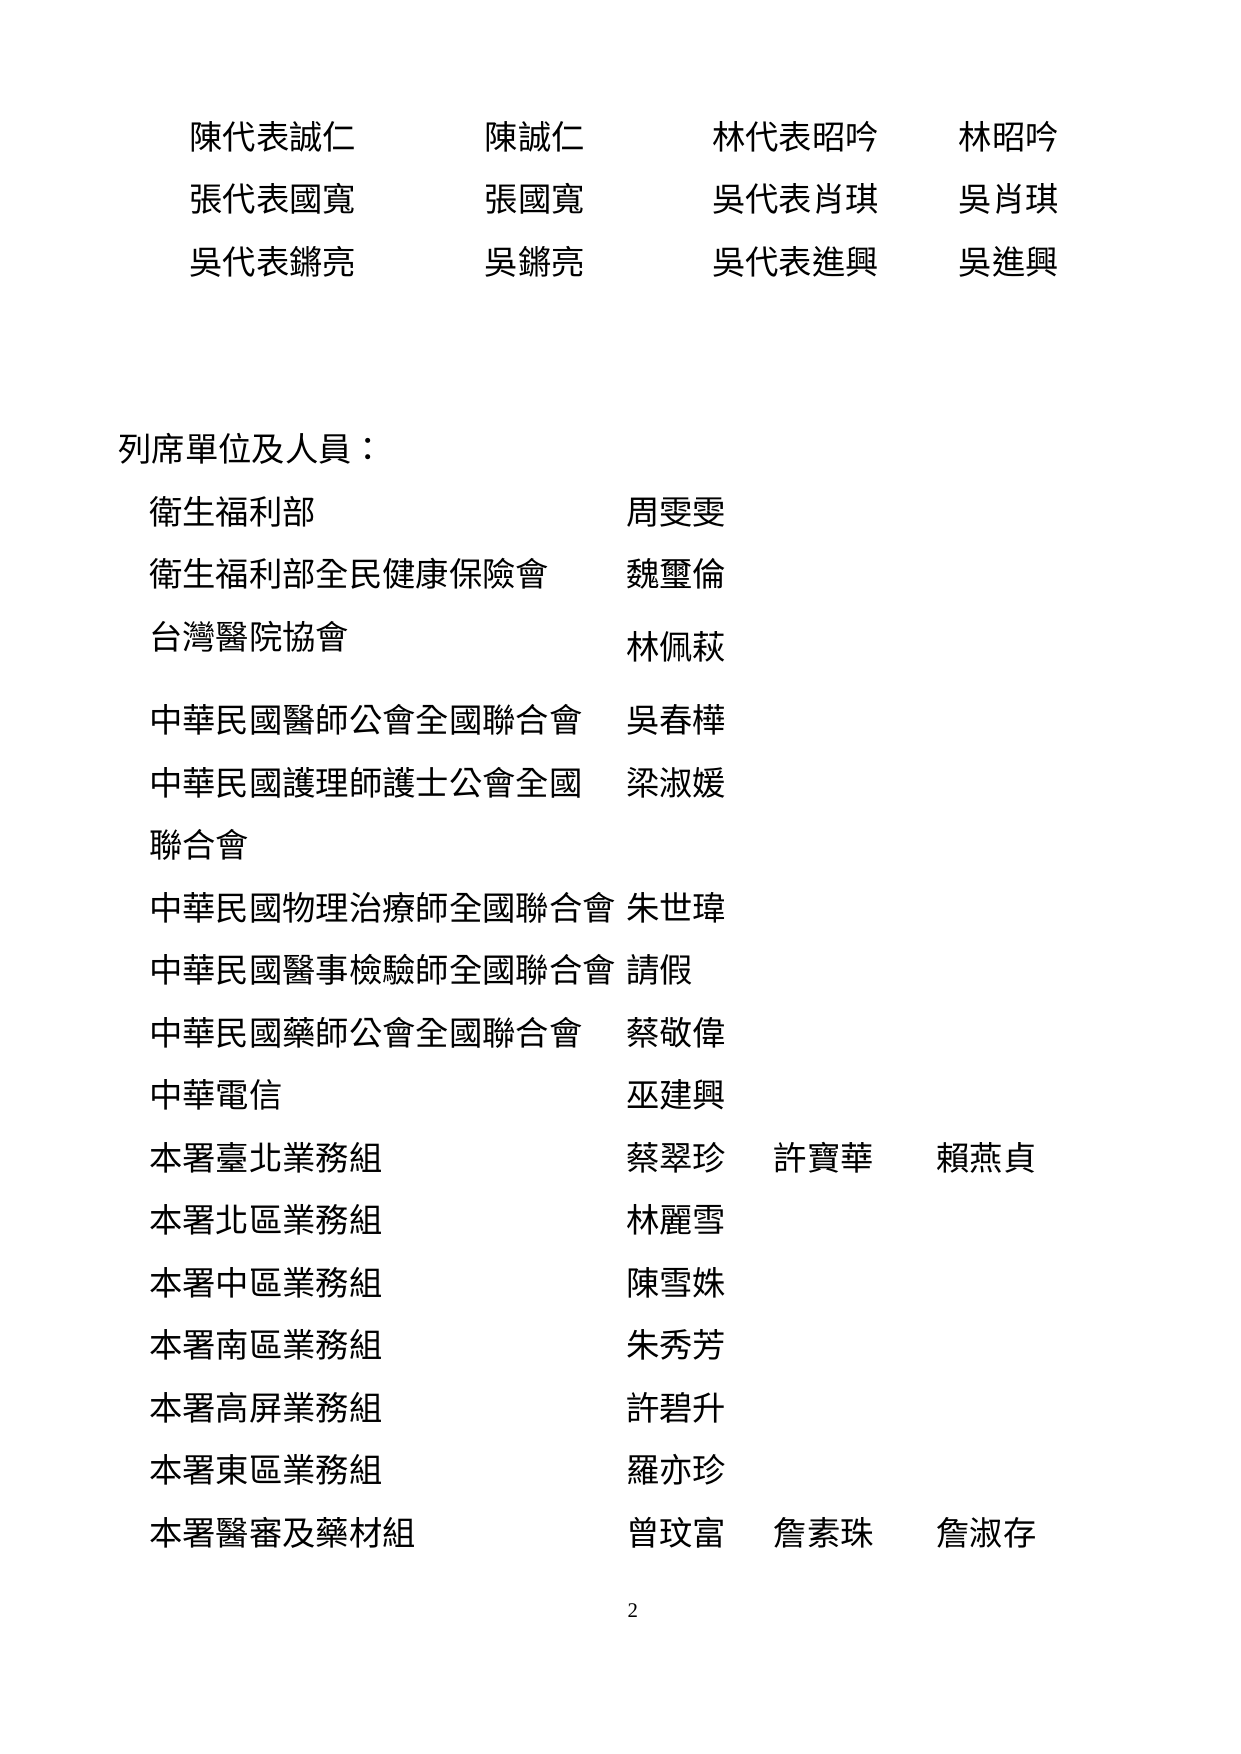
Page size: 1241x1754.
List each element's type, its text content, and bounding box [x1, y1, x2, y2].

table_cell [159, 281, 387, 343]
table_header 衛生福利部 [146, 468, 623, 531]
table_cell [771, 989, 933, 1052]
table_cell [933, 593, 1083, 677]
table_cell 朱秀芳 [623, 1302, 771, 1364]
table_cell [771, 1364, 933, 1427]
table_cell 林麗雪 [623, 1177, 771, 1239]
table_cell 朱世瑋 [623, 864, 771, 927]
table_cell [933, 739, 1083, 864]
table_header [933, 468, 1083, 531]
table_cell [771, 927, 933, 989]
table_cell 巫建興 [623, 1052, 771, 1114]
table_cell [771, 1302, 933, 1364]
table_cell [933, 1302, 1083, 1364]
table_cell [933, 1239, 1083, 1302]
table_cell 本署臺北業務組 [146, 1114, 623, 1177]
table_cell [933, 677, 1083, 739]
table_cell 陳誠仁 [387, 93, 682, 156]
table_cell [933, 1364, 1083, 1427]
table_cell 吳代表鏘亮 [159, 218, 387, 281]
table_cell 吳春樺 [623, 677, 771, 739]
table_cell [933, 531, 1083, 593]
table_cell 本署中區業務組 [146, 1239, 623, 1302]
table_cell [933, 989, 1083, 1052]
table_cell 張代表國寬 [159, 156, 387, 218]
table_cell 陳雪姝 [623, 1239, 771, 1302]
table_header 周雯雯 [623, 468, 771, 531]
table_cell 詹素珠 [771, 1489, 933, 1552]
table_header [771, 468, 933, 531]
table_cell 林代表昭吟 [682, 93, 908, 156]
table_cell 本署醫審及藥材組 [146, 1489, 623, 1552]
table_cell [771, 1239, 933, 1302]
table_cell 本署東區業務組 [146, 1427, 623, 1489]
table_cell [682, 281, 908, 343]
table_cell [771, 1177, 933, 1239]
table_cell 中華民國藥師公會全國聯合會 [146, 989, 623, 1052]
table_cell 林昭吟 [909, 93, 1108, 156]
table_cell 中華民國醫事檢驗師全國聯合會 [146, 927, 623, 989]
table_cell 吳進興 [909, 218, 1108, 281]
table_cell 吳鏘亮 [387, 218, 682, 281]
table_cell [909, 281, 1108, 343]
table_cell 陳代表誠仁 [159, 93, 387, 156]
table_cell 中華電信 [146, 1052, 623, 1114]
table_cell [771, 531, 933, 593]
table_cell 中華民國醫師公會全國聯合會 [146, 677, 623, 739]
table_cell [933, 927, 1083, 989]
table_cell [771, 593, 933, 677]
table_cell 本署高屏業務組 [146, 1364, 623, 1427]
table_cell [771, 1052, 933, 1114]
table_cell 詹淑存 [933, 1489, 1083, 1552]
table_cell 本署北區業務組 [146, 1177, 623, 1239]
table_cell 梁淑媛 [623, 739, 771, 864]
table_cell 許碧升 [623, 1364, 771, 1427]
table_cell 張國寬 [387, 156, 682, 218]
table_cell [933, 1052, 1083, 1114]
table_cell 衛生福利部全民健康保險會 [146, 531, 623, 593]
table_cell 蔡敬偉 [623, 989, 771, 1052]
table_cell 吳代表進興 [682, 218, 908, 281]
table_cell 本署南區業務組 [146, 1302, 623, 1364]
table_cell 台灣醫院協會 [146, 593, 623, 677]
table_cell 林佩萩 [623, 593, 771, 677]
table_cell [771, 739, 933, 864]
table_cell 吳肖琪 [909, 156, 1108, 218]
table_cell [771, 864, 933, 927]
table_cell 吳代表肖琪 [682, 156, 908, 218]
table_cell [933, 864, 1083, 927]
table_cell 請假 [623, 927, 771, 989]
table_cell 羅亦珍 [623, 1427, 771, 1489]
table_cell 中華民國護理師護士公會全國 聯合會 [146, 739, 623, 864]
table_cell [771, 677, 933, 739]
table_cell 蔡翠珍 [623, 1114, 771, 1177]
table_cell 中華民國物理治療師全國聯合會 [146, 864, 623, 927]
table_cell 魏璽倫 [623, 531, 771, 593]
table_cell 許寶華 [771, 1114, 933, 1177]
table_cell [933, 1177, 1083, 1239]
table_cell [933, 1427, 1083, 1489]
table_cell 曾玟富 [623, 1489, 771, 1552]
table_cell [771, 1427, 933, 1489]
table_cell [387, 281, 682, 343]
table_cell 賴燕貞 [933, 1114, 1083, 1177]
text 列席單位及人員： [118, 406, 1122, 468]
